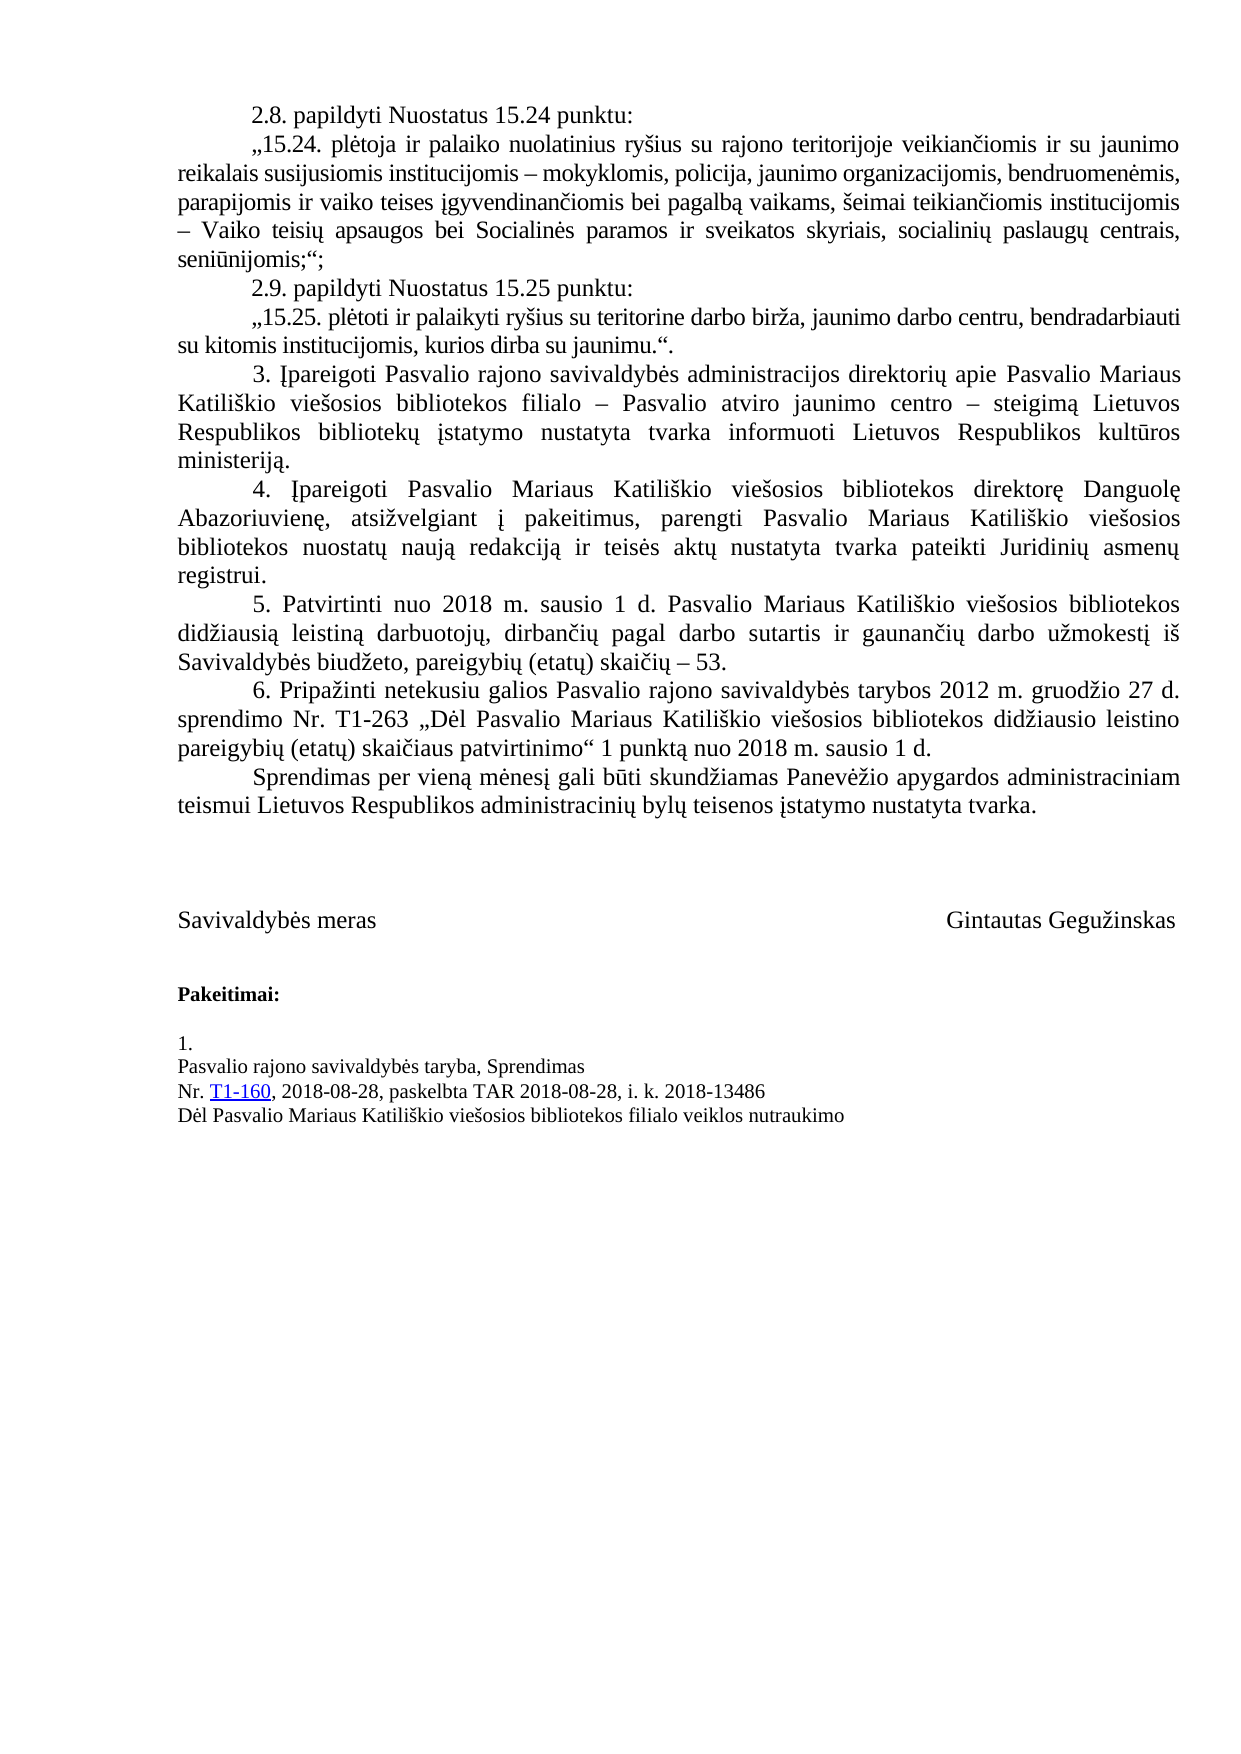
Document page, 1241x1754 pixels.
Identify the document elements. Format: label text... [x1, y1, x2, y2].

text „15.25. plėtoti ir palaikyti ryšius su teritorine darbo birža, jaunimo darbo centru, bendradarbiauti su kitomis institucijomis, kurios dirba su jaunimu.“. [177, 302, 1181, 359]
text Savivaldybės meras Gintautas Gegužinskas [177, 905, 1181, 934]
text 2.9. papildyti Nuostatus 15.25 punktu: [177, 273, 1181, 302]
text 3. Įpareigoti Pasvalio rajono savivaldybės administracijos direktorių apie Pasvalio Mariaus Katiliškio viešosios bibliotekos filialo – Pasvalio atviro jaunimo centro – steigimą Lietuvos Respublikos bibliotekų įstatymo nustatyta tvarka informuoti Lietuvos Respublikos kultūros ministeriją. [177, 359, 1181, 474]
text Dėl Pasvalio Mariaus Katiliškio viešosios bibliotekos filialo veiklos nutraukimo [177, 1103, 1181, 1127]
text 1. [177, 1030, 1181, 1054]
text 2.8. papildyti Nuostatus 15.24 punktu: [177, 100, 1181, 129]
text Nr. T1-160, 2018-08-28, paskelbta TAR 2018-08-28, i. k. 2018-13486 [177, 1078, 1181, 1103]
text 4. Įpareigoti Pasvalio Mariaus Katiliškio viešosios bibliotekos direktorę Danguolę Abazoriuvienę, atsižvelgiant į pakeitimus, parengti Pasvalio Mariaus Katiliškio viešosios bibliotekos nuostatų naują redakciją ir teisės aktų nustatyta tvarka pateikti Juridinių asmenų registrui. [177, 474, 1181, 589]
text Pakeitimai: [177, 982, 1181, 1006]
text 5. Patvirtinti nuo 2018 m. sausio 1 d. Pasvalio Mariaus Katiliškio viešosios bibliotekos didžiausią leistiną darbuotojų, dirbančių pagal darbo sutartis ir gaunančių darbo užmokestį iš Savivaldybės biudžeto, pareigybių (etatų) skaičių – 53. [177, 589, 1181, 675]
text Sprendimas per vieną mėnesį gali būti skundžiamas Panevėžio apygardos administraciniam teismui Lietuvos Respublikos administracinių bylų teisenos įstatymo nustatyta tvarka. [177, 762, 1181, 819]
text „15.24. plėtoja ir palaiko nuolatinius ryšius su rajono teritorijoje veikiančiomis ir su jaunimo reikalais susijusiomis institucijomis – mokyklomis, policija, jaunimo organizacijomis, bendruomenėmis, parapijomis ir vaiko teises įgyvendinančiomis bei pagalbą vaikams, šeimai teikiančiomis institucijomis – Vaiko teisių apsaugos bei Socialinės paramos ir sveikatos skyriais, socialinių paslaugų centrais, seniūnijomis;“; [177, 129, 1181, 273]
text Pasvalio rajono savivaldybės taryba, Sprendimas [177, 1054, 1181, 1078]
text 6. Pripažinti netekusiu galios Pasvalio rajono savivaldybės tarybos 2012 m. gruodžio 27 d. sprendimo Nr. T1-263 „Dėl Pasvalio Mariaus Katiliškio viešosios bibliotekos didžiausio leistino pareigybių (etatų) skaičiaus patvirtinimo“ 1 punktą nuo 2018 m. sausio 1 d. [177, 675, 1181, 762]
